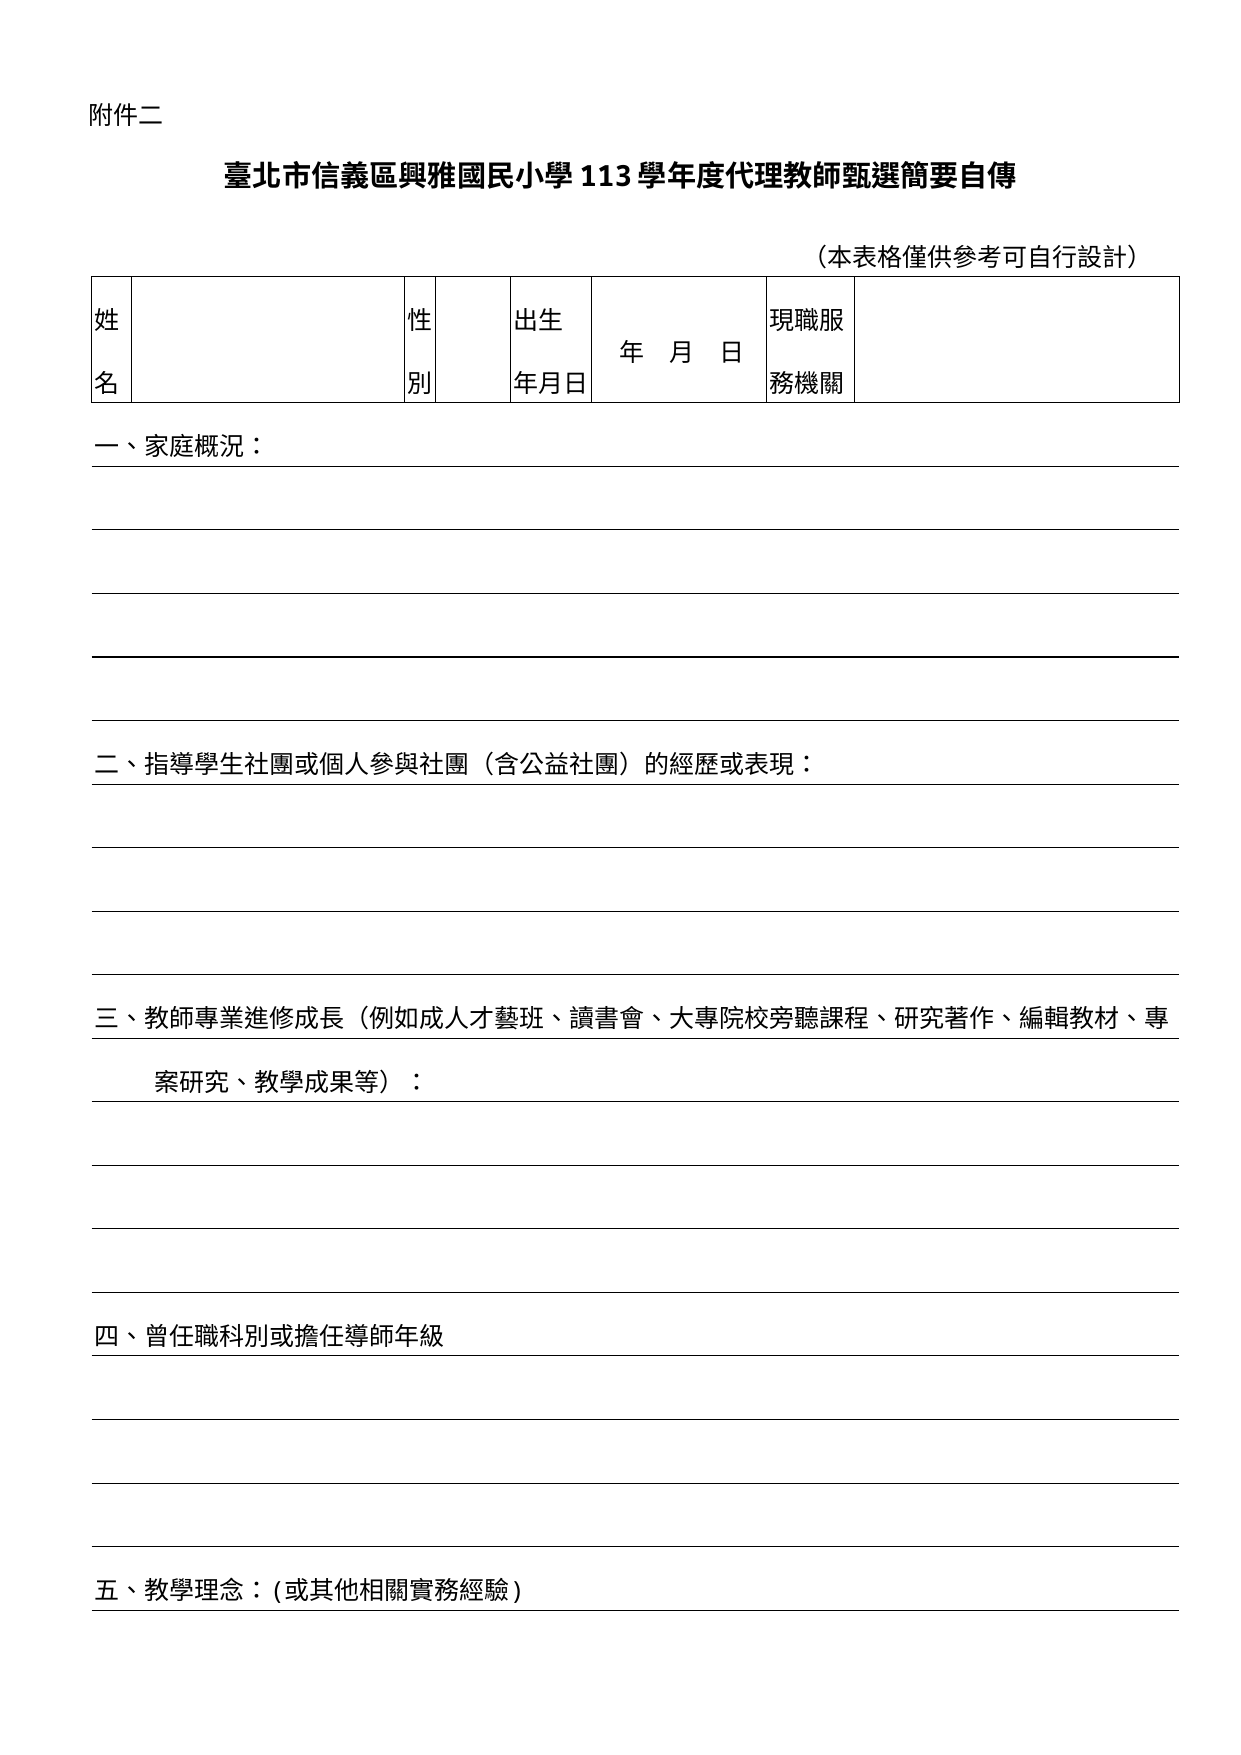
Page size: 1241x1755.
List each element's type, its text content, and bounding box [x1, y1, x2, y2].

table_header 姓名 [92, 277, 131, 402]
table_header [855, 277, 1179, 402]
table_cell [92, 912, 1179, 974]
text （本表格僅供參考可自行設計） [89, 214, 1152, 276]
table_header 性別 [405, 277, 435, 402]
table_cell [92, 658, 1179, 720]
table_cell [92, 594, 1179, 656]
table_cell [92, 848, 1179, 911]
table_cell [92, 1356, 1179, 1419]
table_cell 二、指導學生社團或個人參與社團（含公益社團）的經歷或表現： [92, 721, 1179, 783]
table_header 現職服務機關 [767, 277, 854, 402]
table_cell [92, 530, 1179, 593]
table_cell 五、教學理念：(或其他相關實務經驗) [92, 1547, 1179, 1609]
table_cell [92, 1420, 1179, 1482]
table_cell [92, 785, 1179, 847]
table_header 出生 年月日 [511, 277, 591, 402]
table_header [436, 277, 510, 402]
table_cell [92, 467, 1179, 529]
table_cell [92, 1102, 1179, 1165]
table_cell 四、曾任職科別或擔任導師年級 [92, 1293, 1179, 1355]
table_cell 案研究、教學成果等）： [92, 1039, 1179, 1101]
text 臺北市信義區興雅國民小學113學年度代理教師甄選簡要自傳 [89, 132, 1152, 194]
table_cell 一、家庭概況： [92, 403, 1179, 466]
table_cell 三、教師專業進修成長（例如成人才藝班、讀書會、大專院校旁聽課程、研究著作、編輯教材、專 [92, 975, 1179, 1038]
table_header 年 月 日 [592, 277, 766, 402]
table_header [132, 277, 404, 402]
text 附件二 [89, 96, 1152, 132]
table_cell [92, 1229, 1179, 1292]
table_cell [92, 1166, 1179, 1228]
table_cell [92, 1484, 1179, 1546]
